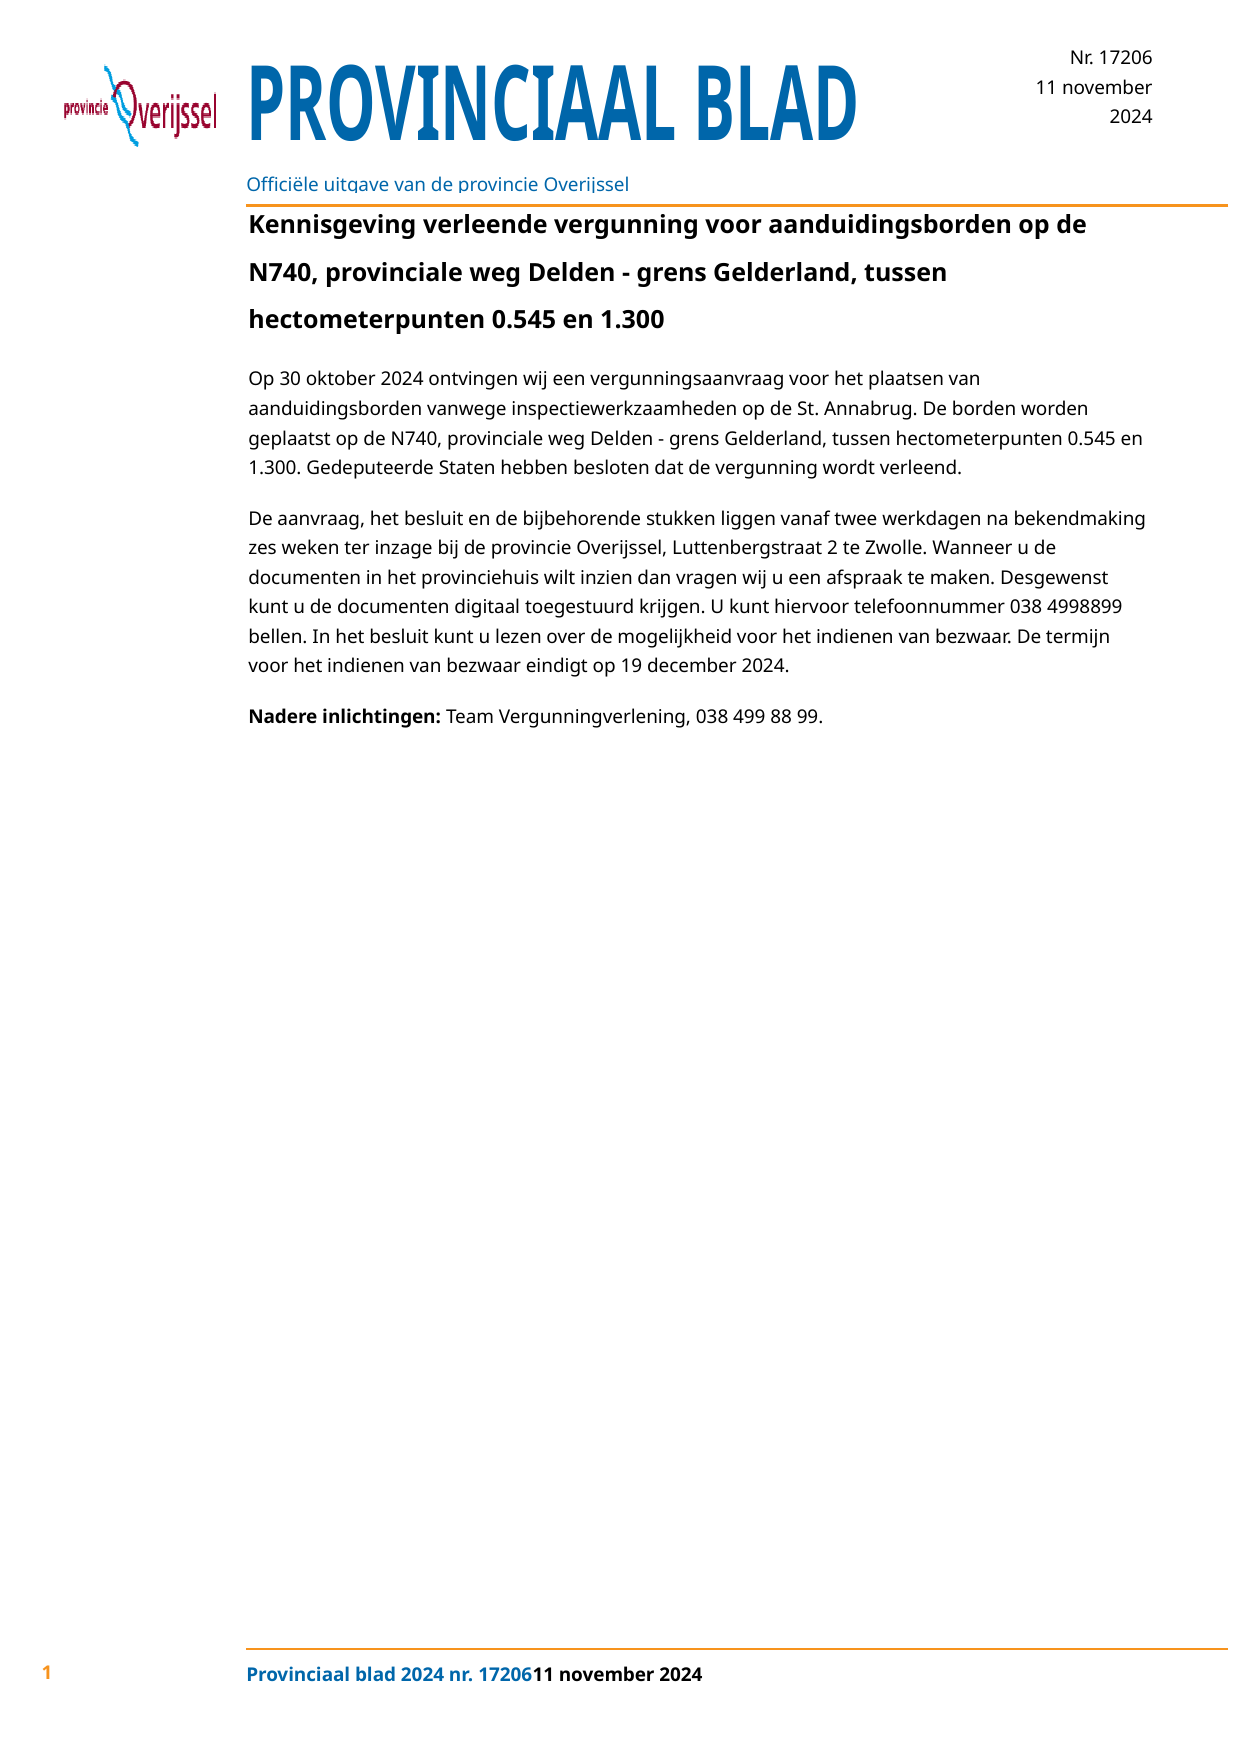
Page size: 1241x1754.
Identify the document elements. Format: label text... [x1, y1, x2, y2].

text Nadere inlichtingen: Team Vergunningverlening, 038 499 88 99. [248, 703, 1152, 729]
text Kennisgeving verleende vergunning voor aanduidingsborden op de N740, provinciale weg Delden - grens Gelderland, tussen hectometerpunten 0.545 en 1.300 [248, 207, 1152, 336]
text Op 30 oktober 2024 ontvingen wij een vergunningsaanvraag voor het plaatsen van aanduidingsborden vanwege inspectiewerkzaamheden op de St. Annabrug. De borden worden geplaatst op de N740, provinciale weg Delden - grens Gelderland, tussen hectometerpunten 0.545 en 1.300. Gedeputeerde Staten hebben besloten dat de vergunning wordt verleend. [248, 366, 1152, 480]
picture [41, 47, 231, 172]
text De aanvraag, het besluit en de bijbehorende stukken liggen vanaf twee werkdagen na bekendmaking zes weken ter inzage bij de provincie Overijssel, Luttenbergstraat 2 te Zwolle. Wanneer u de documenten in het provinciehuis wilt inzien dan vragen wij u een afspraak te maken. Desgewenst kunt u de documenten digitaal toegestuurd krijgen. U kunt hiervoor telefoonnummer 038 4998899 bellen. In het besluit kunt u lezen over de mogelijkheid voor het indienen van bezwaar. De termijn voor het indienen van bezwaar eindigt op 19 december 2024. [248, 505, 1152, 678]
